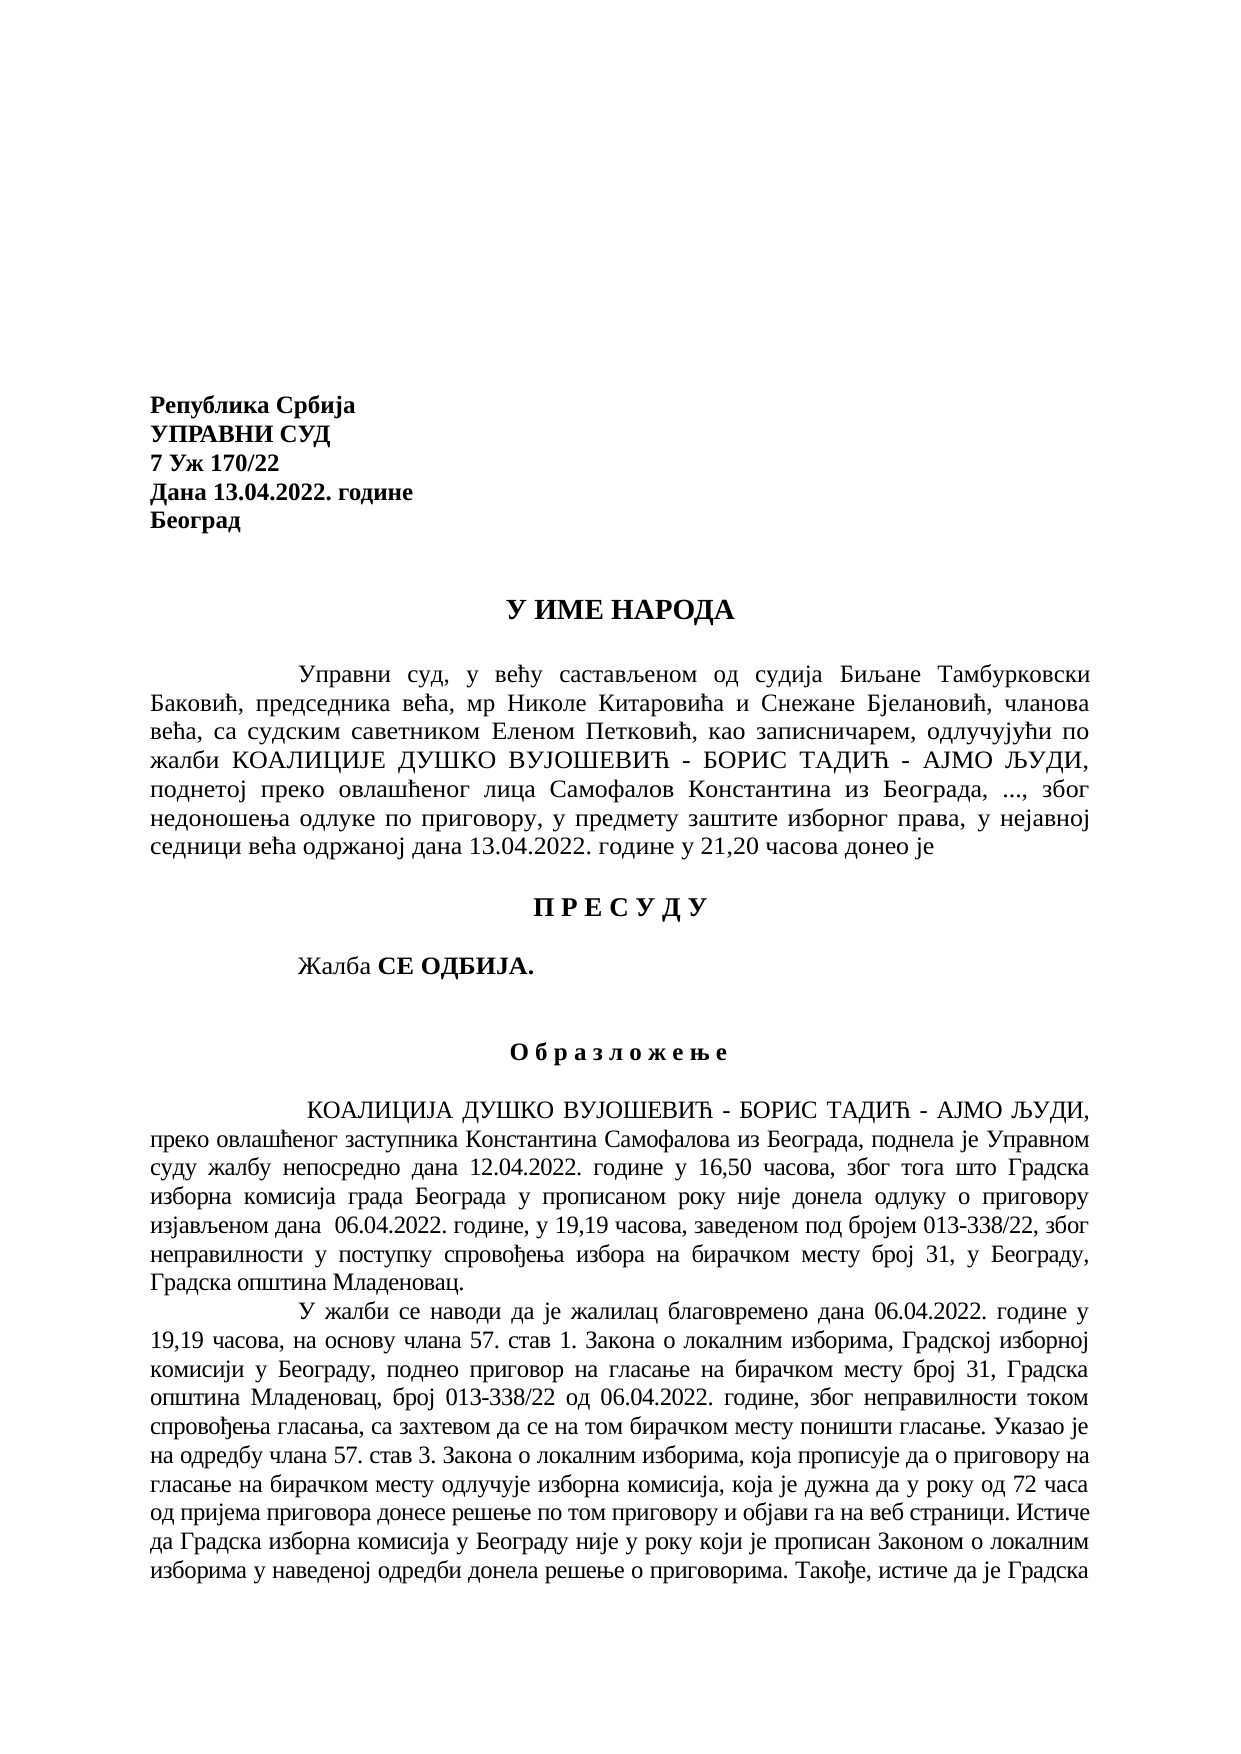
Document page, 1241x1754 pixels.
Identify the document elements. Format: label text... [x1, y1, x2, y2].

text КОАЛИЦИЈА ДУШКО ВУЈОШЕВИЋ - БОРИС ТАДИЋ - АЈМО ЉУДИ, преко овлашћеног заступника Константина Самофалова из Београда, поднела је Управном суду жалбу непосредно дана 12.04.2022. године у 16,50 часова, због тога што Градска изборна комисија града Београда у прописаном року није донела одлуку о приговору изјављеном дана 06.04.2022. године, у 19,19 часова, заведеном под бројем 013-338/22, због неправилности у поступку спровођења избора на бирачком месту број 31, у Београду, Градска општина Младеновац. [150, 1095, 1090, 1296]
text 7 Уж 170/22 [150, 448, 1090, 477]
text УПРАВНИ СУД [150, 419, 1090, 448]
text Управни суд, у већу састављеном од судија Биљане Тамбурковски Баковић, председника већа, мр Николе Китаровића и Снежане Бјелановић, чланова већа, са судским саветником Еленом Петковић, као записничарем, одлучујући по жалби КОАЛИЦИЈЕ ДУШКО ВУЈОШЕВИЋ - БОРИС ТАДИЋ - АЈМО ЉУДИ, поднетој преко овлашћеног лица Самофалов Константина из Београда, ..., због недоношења одлуке по приговору, у предмету заштите изборног права, у нејавној седници већа одржаној дана 13.04.2022. године у 21,20 часова донео је [150, 659, 1090, 860]
text Београд [150, 506, 1090, 534]
text Република Србија [150, 391, 1090, 419]
text У жалби се наводи да је жалилац благовремено дана 06.04.2022. године у 19,19 часова, на основу члана 57. став 1. Закона о локалним изборима, Градској изборној комисији у Београду, поднео приговор на гласање на бирачком месту број 31, Градска општина Младеновац, број 013-338/22 од 06.04.2022. године, због неправилности током спровођења гласања, са захтевом да се на том бирачком месту поништи гласање. Указао је на одредбу члана 57. став 3. Закона о локалним изборима, која прописује да о приговору на гласање на бирачком месту одлучује изборна комисија, која је дужна да у року од 72 часа од пријема приговора донесе решење по том приговору и објави га на веб страници. Истиче да Градска изборна комисија у Београду није у року који је прописан Законом о локалним изборима у наведеној одредби донела решење о приговорима. Такође, истиче да је Градска [150, 1296, 1090, 1584]
text П Р Е С У Д У [150, 891, 1090, 922]
text О б р а з л о ж е њ е [150, 1037, 1090, 1066]
text Дана 13.04.2022. године [150, 477, 1090, 506]
text У ИМЕ НАРОДА [150, 592, 1090, 625]
text Жалба СЕ ОДБИЈА. [150, 951, 1090, 980]
